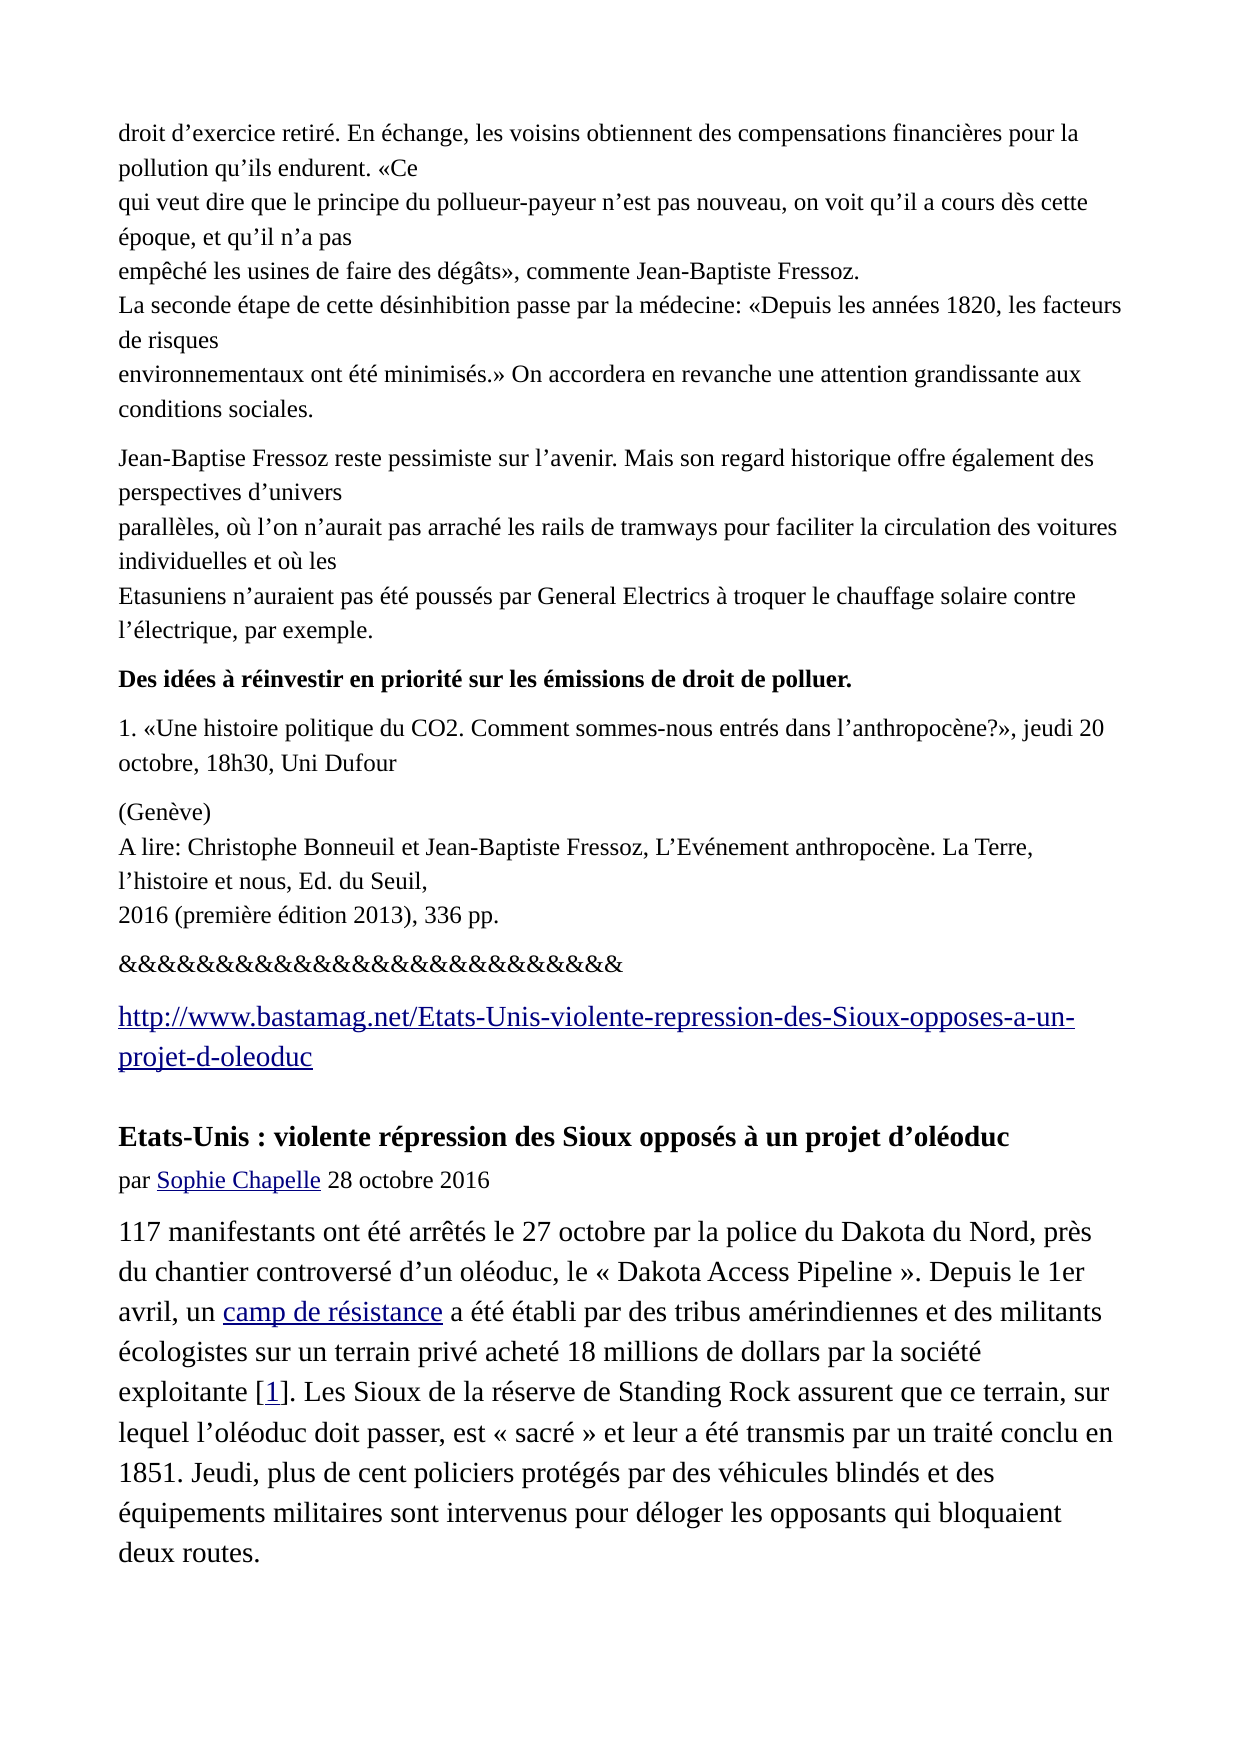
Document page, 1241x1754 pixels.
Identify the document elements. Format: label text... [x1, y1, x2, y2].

text http://www.bastamag.net/Etats-Unis-violente-repression-des-Sioux-opposes-a-un-projet-d-oleoduc [118, 999, 1122, 1072]
text &&&&&&&&&&&&&&&&&&&&&&&&&& [118, 949, 1122, 978]
text 117 manifestants ont été arrêtés le 27 octobre par la police du Dakota du Nord, près du chantier controversé d’un oléoduc, le « Dakota Access Pipeline ». Depuis le 1er avril, un camp de résistance a été établi par des tribus amérindiennes et des militants écologistes sur un terrain privé acheté 18 millions de dollars par la société exploitante [1]. Les Sioux de la réserve de Standing Rock assurent que ce terrain, sur lequel l’oléoduc doit passer, est « sacré » et leur a été transmis par un traité conclu en 1851. Jeudi, plus de cent policiers protégés par des véhicules blindés et des équipements militaires sont intervenus pour déloger les opposants qui bloquaient deux routes. [118, 1214, 1122, 1569]
text (Genève) A lire: Christophe Bonneuil et Jean-Baptiste Fressoz, L’Evénement anthropocène. La Terre, l’histoire et nous, Ed. du Seuil, 2016 (première édition 2013), 336 pp. [118, 797, 1122, 929]
text par Sophie Chapelle 28 octobre 2016 [118, 1165, 1122, 1193]
text 1. «Une histoire politique du CO2. Comment sommes-nous entrés dans l’anthropocène?», jeudi 20 octobre, 18h30, Uni Dufour [118, 713, 1122, 777]
text Des idées à réinvestir en priorité sur les émissions de droit de polluer. [118, 664, 1122, 693]
subtitle Etats-Unis : violente répression des Sioux opposés à un projet d’oléoduc [118, 1119, 1122, 1152]
text Jean-Baptise Fressoz reste pessimiste sur l’avenir. Mais son regard historique offre également des perspectives d’univers parallèles, où l’on n’aurait pas arraché les rails de tramways pour faciliter la circulation des voitures individuelles et où les Etasuniens n’auraient pas été poussés par General Electrics à troquer le chauffage solaire contre l’électrique, par exemple. [118, 443, 1122, 644]
text droit d’exercice retiré. En échange, les voisins obtiennent des compensations financières pour la pollution qu’ils endurent. «Ce qui veut dire que le principe du pollueur-payeur n’est pas nouveau, on voit qu’il a cours dès cette époque, et qu’il n’a pas empêché les usines de faire des dégâts», commente Jean-Baptiste Fressoz. La seconde étape de cette désinhibition passe par la médecine: «Depuis les années 1820, les facteurs de risques environnementaux ont été minimisés.» On accordera en revanche une attention grandissante aux conditions sociales. [118, 118, 1122, 423]
